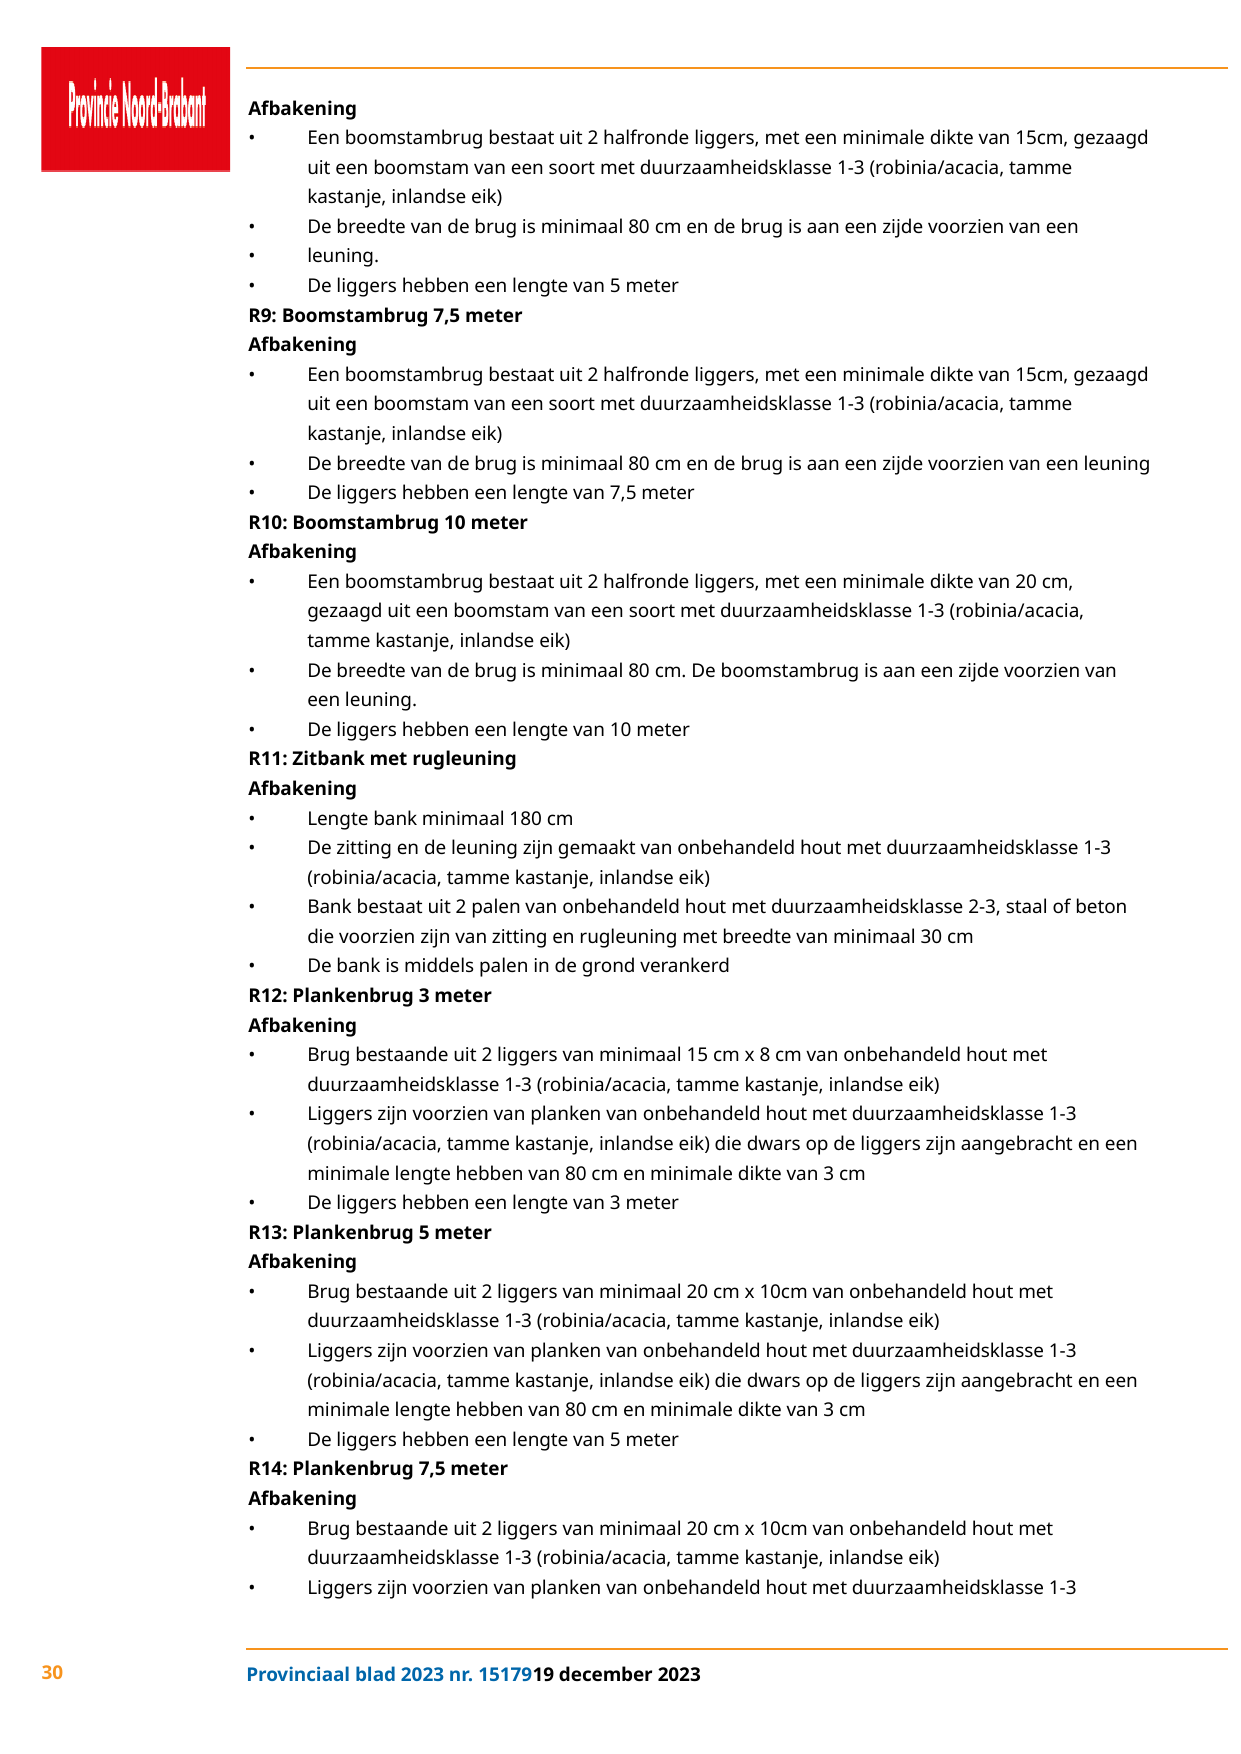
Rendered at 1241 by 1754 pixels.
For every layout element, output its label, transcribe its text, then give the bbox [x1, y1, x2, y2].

list leuning. [248, 243, 1152, 268]
list De liggers hebben een lengte van 5 meter [248, 272, 1152, 298]
list Een boomstambrug bestaat uit 2 halfronde liggers, met een minimale dikte van 15cm, gezaagd uit een boomstam van een soort met duurzaamheidsklasse 1-3 (robinia/acacia, tamme kastanje, inlandse eik) [248, 124, 1152, 209]
list De liggers hebben een lengte van 7,5 meter [248, 479, 1152, 505]
list Liggers zijn voorzien van planken van onbehandeld hout met duurzaamheidsklasse 1-3 (robinia/acacia, tamme kastanje, inlandse eik) die dwars op de liggers zijn aangebracht en een minimale lengte hebben van 80 cm en minimale dikte van 3 cm [248, 1101, 1152, 1186]
list De breedte van de brug is minimaal 80 cm. De boomstambrug is aan een zijde voorzien van een leuning. [248, 657, 1152, 712]
text Afbakening [248, 331, 1152, 357]
text R9: Boomstambrug 7,5 meter [248, 302, 1152, 328]
text Afbakening [248, 775, 1152, 801]
list De liggers hebben een lengte van 5 meter [248, 1426, 1152, 1452]
list Een boomstambrug bestaat uit 2 halfronde liggers, met een minimale dikte van 15cm, gezaagd uit een boomstam van een soort met duurzaamheidsklasse 1-3 (robinia/acacia, tamme kastanje, inlandse eik) [248, 361, 1152, 446]
text Afbakening [248, 538, 1152, 564]
text R10: Boomstambrug 10 meter [248, 509, 1152, 535]
list De zitting en de leuning zijn gemaakt van onbehandeld hout met duurzaamheidsklasse 1-3 (robinia/acacia, tamme kastanje, inlandse eik) [248, 834, 1152, 890]
text Afbakening [248, 1485, 1152, 1511]
list Brug bestaande uit 2 liggers van minimaal 20 cm x 10cm van onbehandeld hout met duurzaamheidsklasse 1-3 (robinia/acacia, tamme kastanje, inlandse eik) [248, 1278, 1152, 1333]
text R14: Plankenbrug 7,5 meter [248, 1456, 1152, 1481]
text R11: Zitbank met rugleuning [248, 746, 1152, 771]
text Afbakening [248, 95, 1152, 121]
list De bank is middels palen in de grond verankerd [248, 953, 1152, 978]
list De breedte van de brug is minimaal 80 cm en de brug is aan een zijde voorzien van een [248, 213, 1152, 239]
list Brug bestaande uit 2 liggers van minimaal 15 cm x 8 cm van onbehandeld hout met duurzaamheidsklasse 1-3 (robinia/acacia, tamme kastanje, inlandse eik) [248, 1041, 1152, 1097]
list De liggers hebben een lengte van 10 meter [248, 716, 1152, 742]
list Lengte bank minimaal 180 cm [248, 805, 1152, 831]
list De liggers hebben een lengte van 3 meter [248, 1189, 1152, 1215]
picture [41, 47, 231, 172]
list Brug bestaande uit 2 liggers van minimaal 20 cm x 10cm van onbehandeld hout met duurzaamheidsklasse 1-3 (robinia/acacia, tamme kastanje, inlandse eik) [248, 1515, 1152, 1570]
list Bank bestaat uit 2 palen van onbehandeld hout met duurzaamheidsklasse 2-3, staal of beton die voorzien zijn van zitting en rugleuning met breedte van minimaal 30 cm [248, 893, 1152, 949]
text Afbakening [248, 1012, 1152, 1038]
text Afbakening [248, 1248, 1152, 1274]
list Liggers zijn voorzien van planken van onbehandeld hout met duurzaamheidsklasse 1-3 (robinia/acacia, tamme kastanje, inlandse eik) die dwars op de liggers zijn aangebracht en een minimale lengte hebben van 80 cm en minimale dikte van 3 cm [248, 1337, 1152, 1422]
list Een boomstambrug bestaat uit 2 halfronde liggers, met een minimale dikte van 20 cm, gezaagd uit een boomstam van een soort met duurzaamheidsklasse 1-3 (robinia/acacia, tamme kastanje, inlandse eik) [248, 568, 1152, 653]
text R13: Plankenbrug 5 meter [248, 1219, 1152, 1245]
list De breedte van de brug is minimaal 80 cm en de brug is aan een zijde voorzien van een leuning [248, 450, 1152, 476]
text R12: Plankenbrug 3 meter [248, 982, 1152, 1008]
list Liggers zijn voorzien van planken van onbehandeld hout met duurzaamheidsklasse 1-3 [248, 1574, 1152, 1600]
